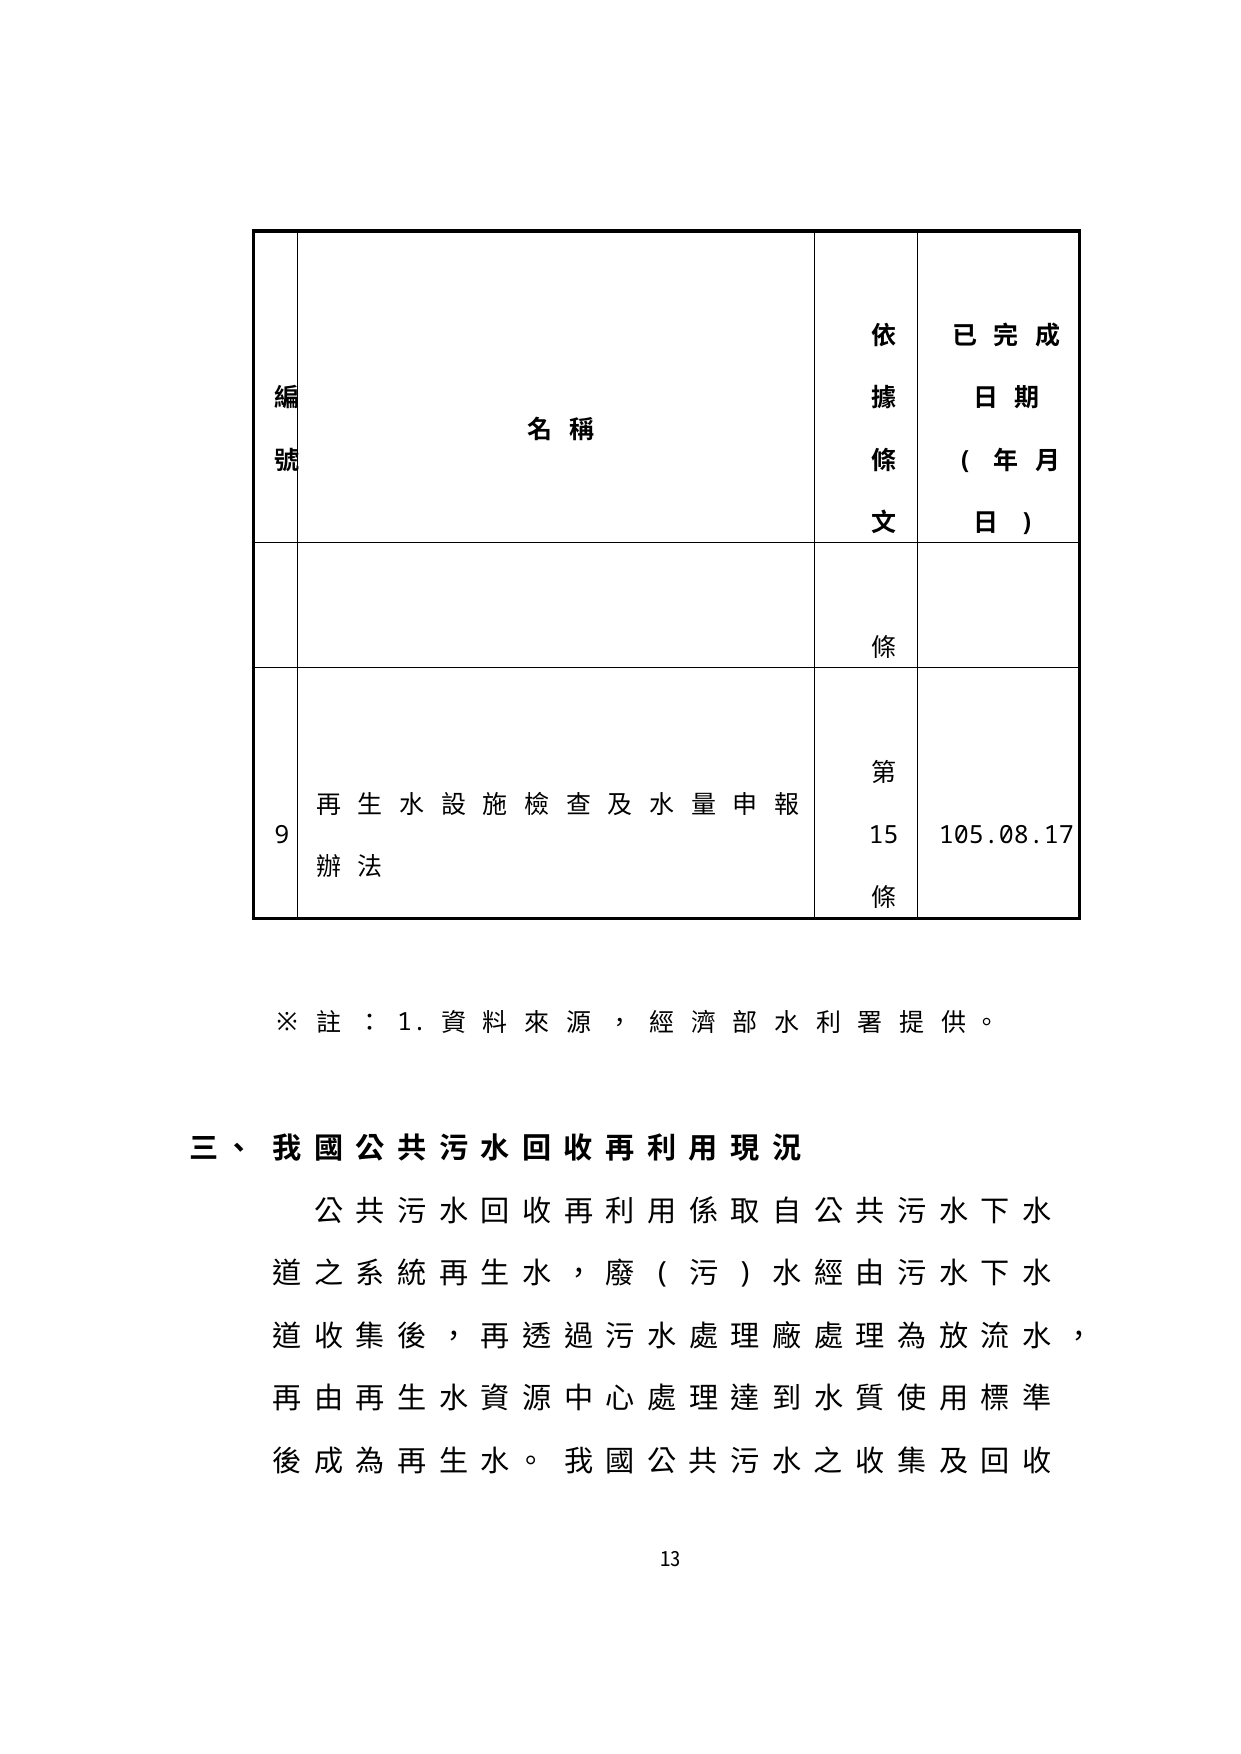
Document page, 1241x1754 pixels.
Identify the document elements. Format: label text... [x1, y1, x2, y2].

table_cell 105.08.17 [918, 668, 1078, 917]
table_cell 再生水設施檢查及水量申報辦法 [298, 668, 814, 917]
table_header 編號 [255, 233, 297, 542]
table_header 名稱 [298, 233, 814, 542]
table_cell 第15條 [815, 668, 917, 917]
table_cell [918, 543, 1078, 667]
table_cell [298, 543, 814, 667]
text 三、我國公共污水回收再利用現況 [183, 1104, 1058, 1167]
table_cell 9 [255, 668, 297, 917]
text ※註：1.資料來源，經濟部水利署提供。 [242, 979, 1058, 1042]
table_cell 條 [815, 543, 917, 667]
table_cell [255, 543, 297, 667]
table_header 依據 條文 [815, 233, 917, 542]
text 公共污水回收再利用係取自公共污水下水道之系統再生水，廢(污)水經由污水下水道收集後，再透過污水處理廠處理為放流水，再由再生水資源中心處理達到水質使用標準後成為再生水。我國公共污水之收集及回收再利用之現況如下： [242, 1167, 1058, 1479]
table_header 已完成日期 (年月日) [918, 233, 1078, 542]
